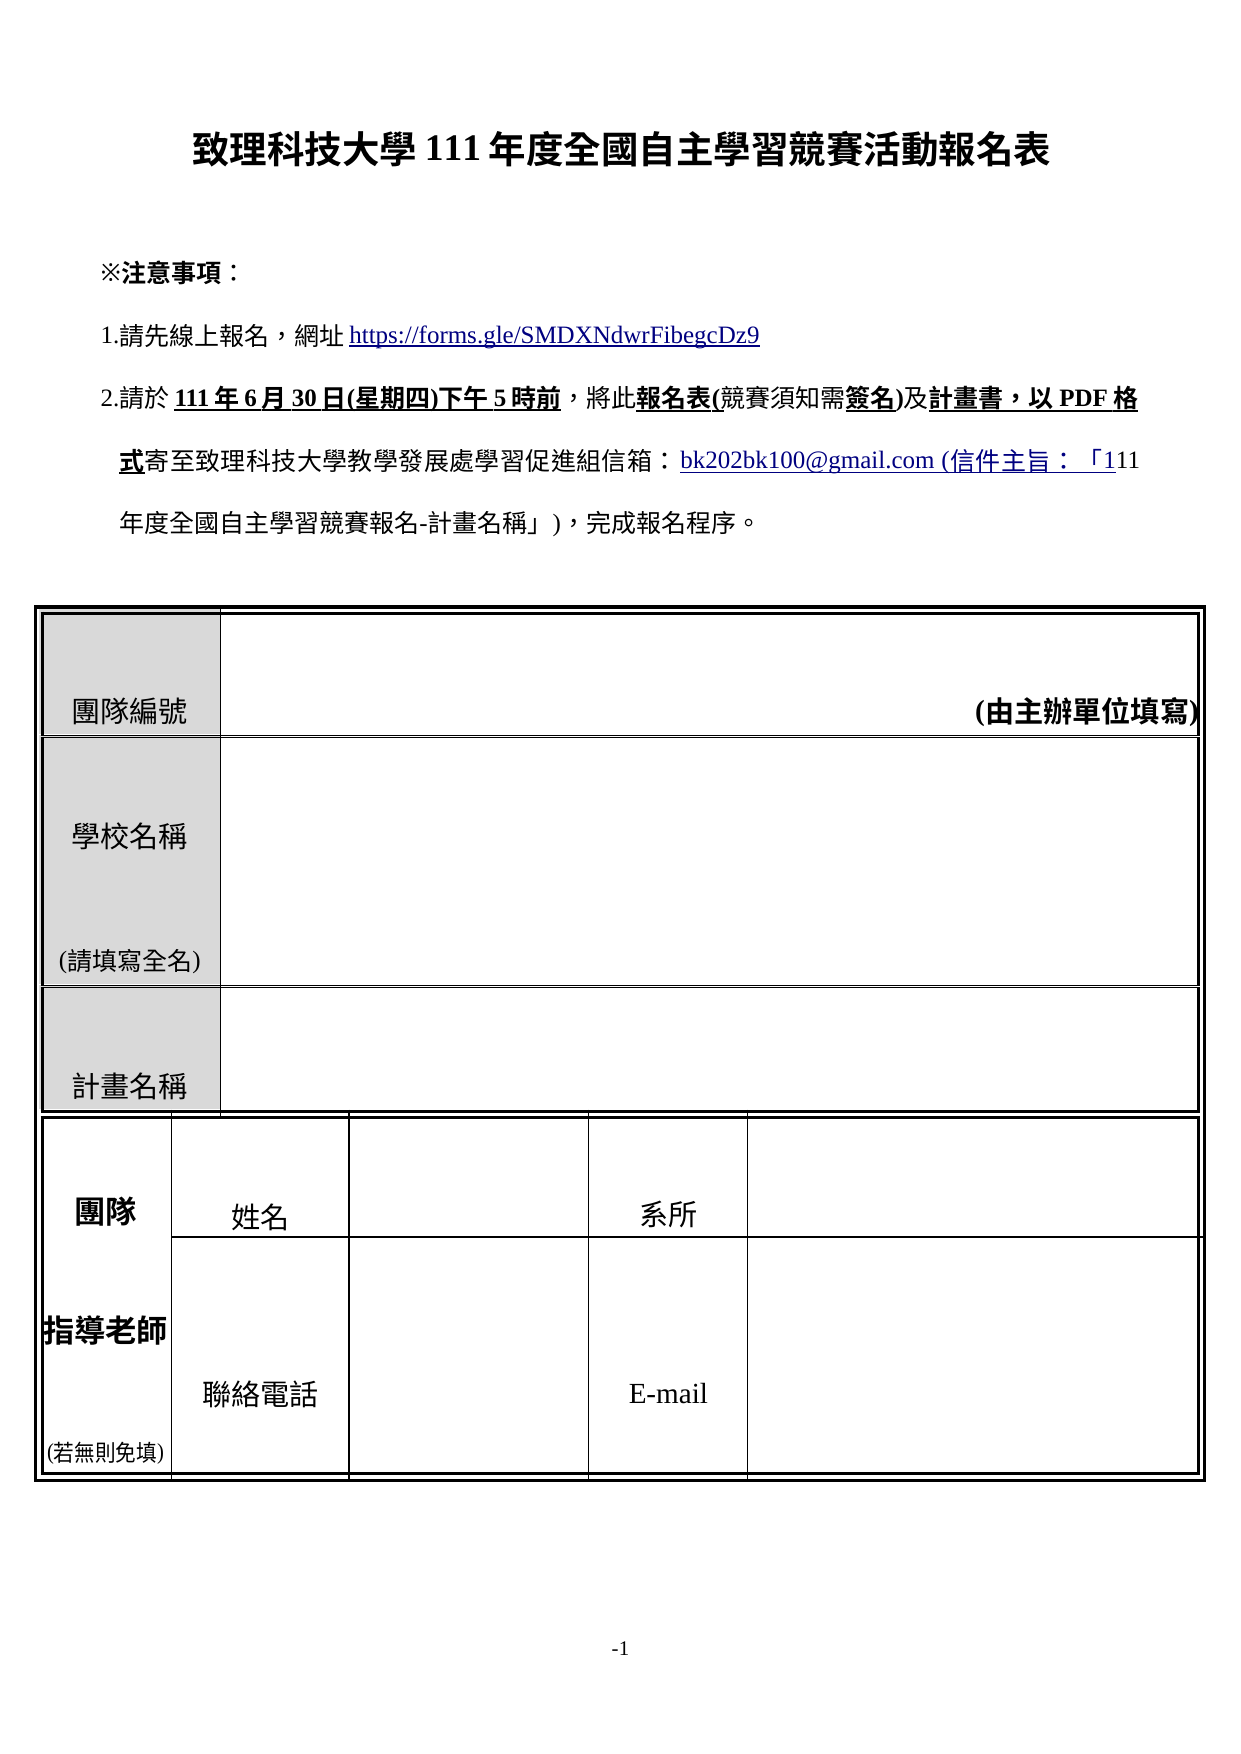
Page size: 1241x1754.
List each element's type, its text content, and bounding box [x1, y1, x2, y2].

table_cell [748, 1119, 1197, 1236]
table_cell 團隊 指導老師 (若無則免填) [39, 1110, 171, 1472]
table_header (由主辦單位填寫) [221, 609, 1201, 734]
table_cell [350, 1238, 588, 1472]
table_cell [350, 1119, 588, 1236]
table_cell [221, 738, 1197, 984]
text 2.請於111年6月30日(星期四)下午5時前，將此報名表(競賽須知需簽名)及計畫書，以PDF格式寄至致理科技大學教學發展處學習促進組信箱：bk202bk100@gmail.com (信件主旨：「111年度全國自主學習競賽報名-計畫名稱」)，完成報名程序。 [100, 355, 1140, 543]
table_header 團隊編號 [39, 609, 220, 734]
text ※注意事項： [100, 230, 1140, 293]
text 1.請先線上報名，網址https://forms.gle/SMDXNdwrFibegcDz9 [100, 293, 1140, 355]
text 致理科技大學111年度全國自主學習競賽活動報名表 [100, 105, 1142, 168]
table_cell 姓名 [172, 1119, 348, 1236]
table_cell 學校名稱 (請填寫全名) [44, 738, 220, 984]
table_cell [748, 1238, 1197, 1472]
table_cell 系所 [589, 1119, 747, 1236]
table_cell 計畫名稱 [44, 988, 220, 1109]
table_cell 聯絡電話 [172, 1238, 348, 1472]
table_cell [748, 1110, 1201, 1236]
table_cell [221, 988, 1197, 1109]
table_cell E-mail [589, 1238, 747, 1472]
